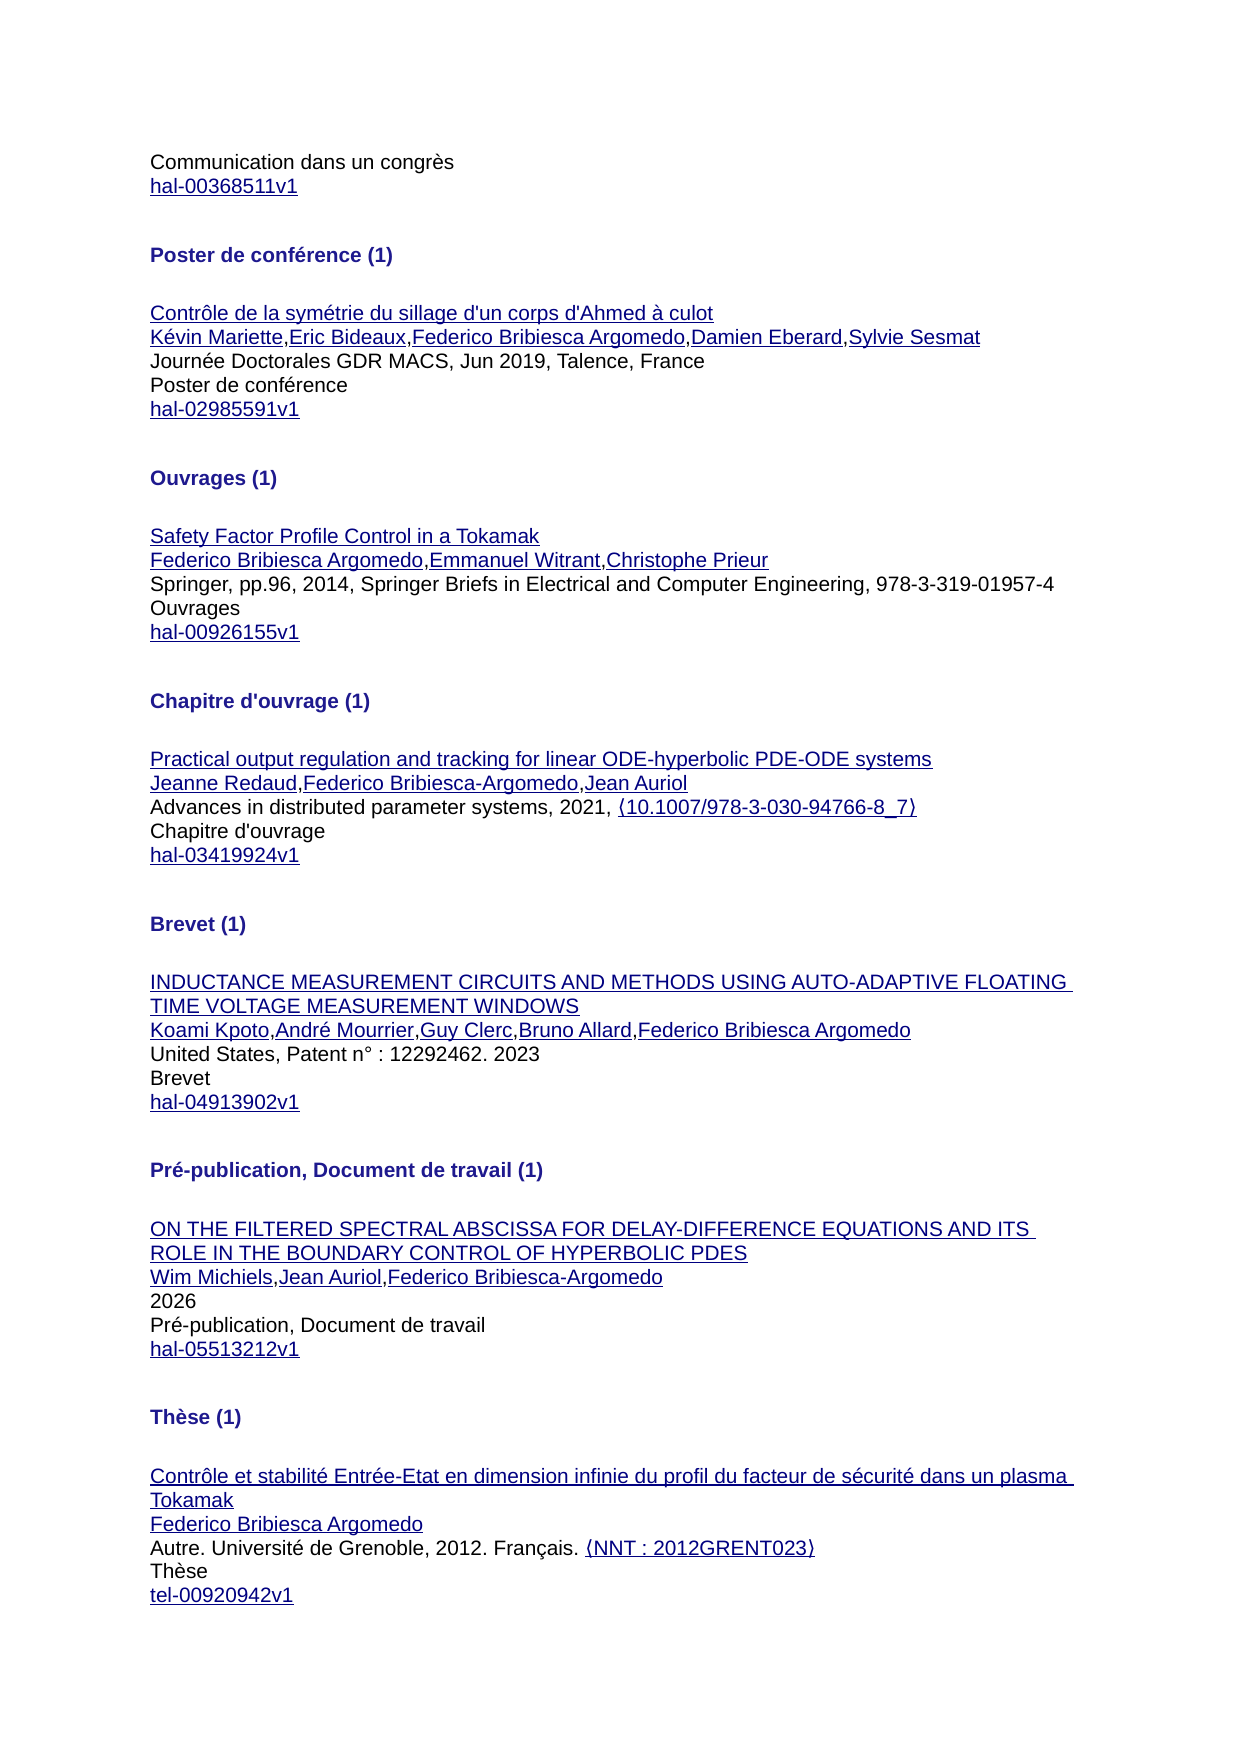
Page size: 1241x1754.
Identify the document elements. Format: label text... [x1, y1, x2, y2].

table_header INDUCTANCE MEASUREMENT CIRCUITS AND METHODS USING AUTO-ADAPTIVE FLOATING TIME VOLTAGE MEASUREMENT WINDOWS Koami Kpoto,André Mourrier,Guy Clerc,Bruno Allard,Federico Bribiesca Argomedo United States, Patent n° : 12292462. 2023 Brevet hal-04913902v1 [150, 970, 1090, 1113]
subtitle Pré-publication, Document de travail (1) [150, 1158, 1090, 1182]
table_cell Communication dans un congrès hal-00368511v1 [150, 150, 1090, 198]
table_header Practical output regulation and tracking for linear ODE-hyperbolic PDE-ODE systems Jeanne Redaud,Federico Bribiesca-Argomedo,Jean Auriol Advances in distributed parameter systems, 2021, ⟨10.1007/978-3-030-94766-8_7⟩ Chapitre d'ouvrage hal-03419924v1 [150, 747, 1090, 867]
subtitle Thèse (1) [150, 1405, 1090, 1429]
table_header ON THE FILTERED SPECTRAL ABSCISSA FOR DELAY-DIFFERENCE EQUATIONS AND ITS ROLE IN THE BOUNDARY CONTROL OF HYPERBOLIC PDES Wim Michiels,Jean Auriol,Federico Bribiesca-Argomedo 2026 Pré-publication, Document de travail hal-05513212v1 [150, 1217, 1090, 1360]
subtitle Chapitre d'ouvrage (1) [150, 688, 1090, 712]
table_header Safety Factor Profile Control in a Tokamak Federico Bribiesca Argomedo,Emmanuel Witrant,Christophe Prieur Springer, pp.96, 2014, Springer Briefs in Electrical and Computer Engineering, 978-3-319-01957-4 Ouvrages hal-00926155v1 [150, 524, 1090, 644]
table_header Contrôle et stabilité Entrée-Etat en dimension infinie du profil du facteur de sécurité dans un plasma Tokamak Federico Bribiesca Argomedo Autre. Université de Grenoble, 2012. Français. ⟨NNT : 2012GRENT023⟩ Thèse tel-00920942v1 [150, 1464, 1090, 1607]
subtitle Ouvrages (1) [150, 466, 1090, 489]
subtitle Brevet (1) [150, 911, 1090, 935]
subtitle Poster de conférence (1) [150, 243, 1090, 267]
table_header Contrôle de la symétrie du sillage d'un corps d'Ahmed à culot Kévin Mariette,Eric Bideaux,Federico Bribiesca Argomedo,Damien Eberard,Sylvie Sesmat Journée Doctorales GDR MACS, Jun 2019, Talence, France Poster de conférence hal-02985591v1 [150, 301, 1090, 421]
